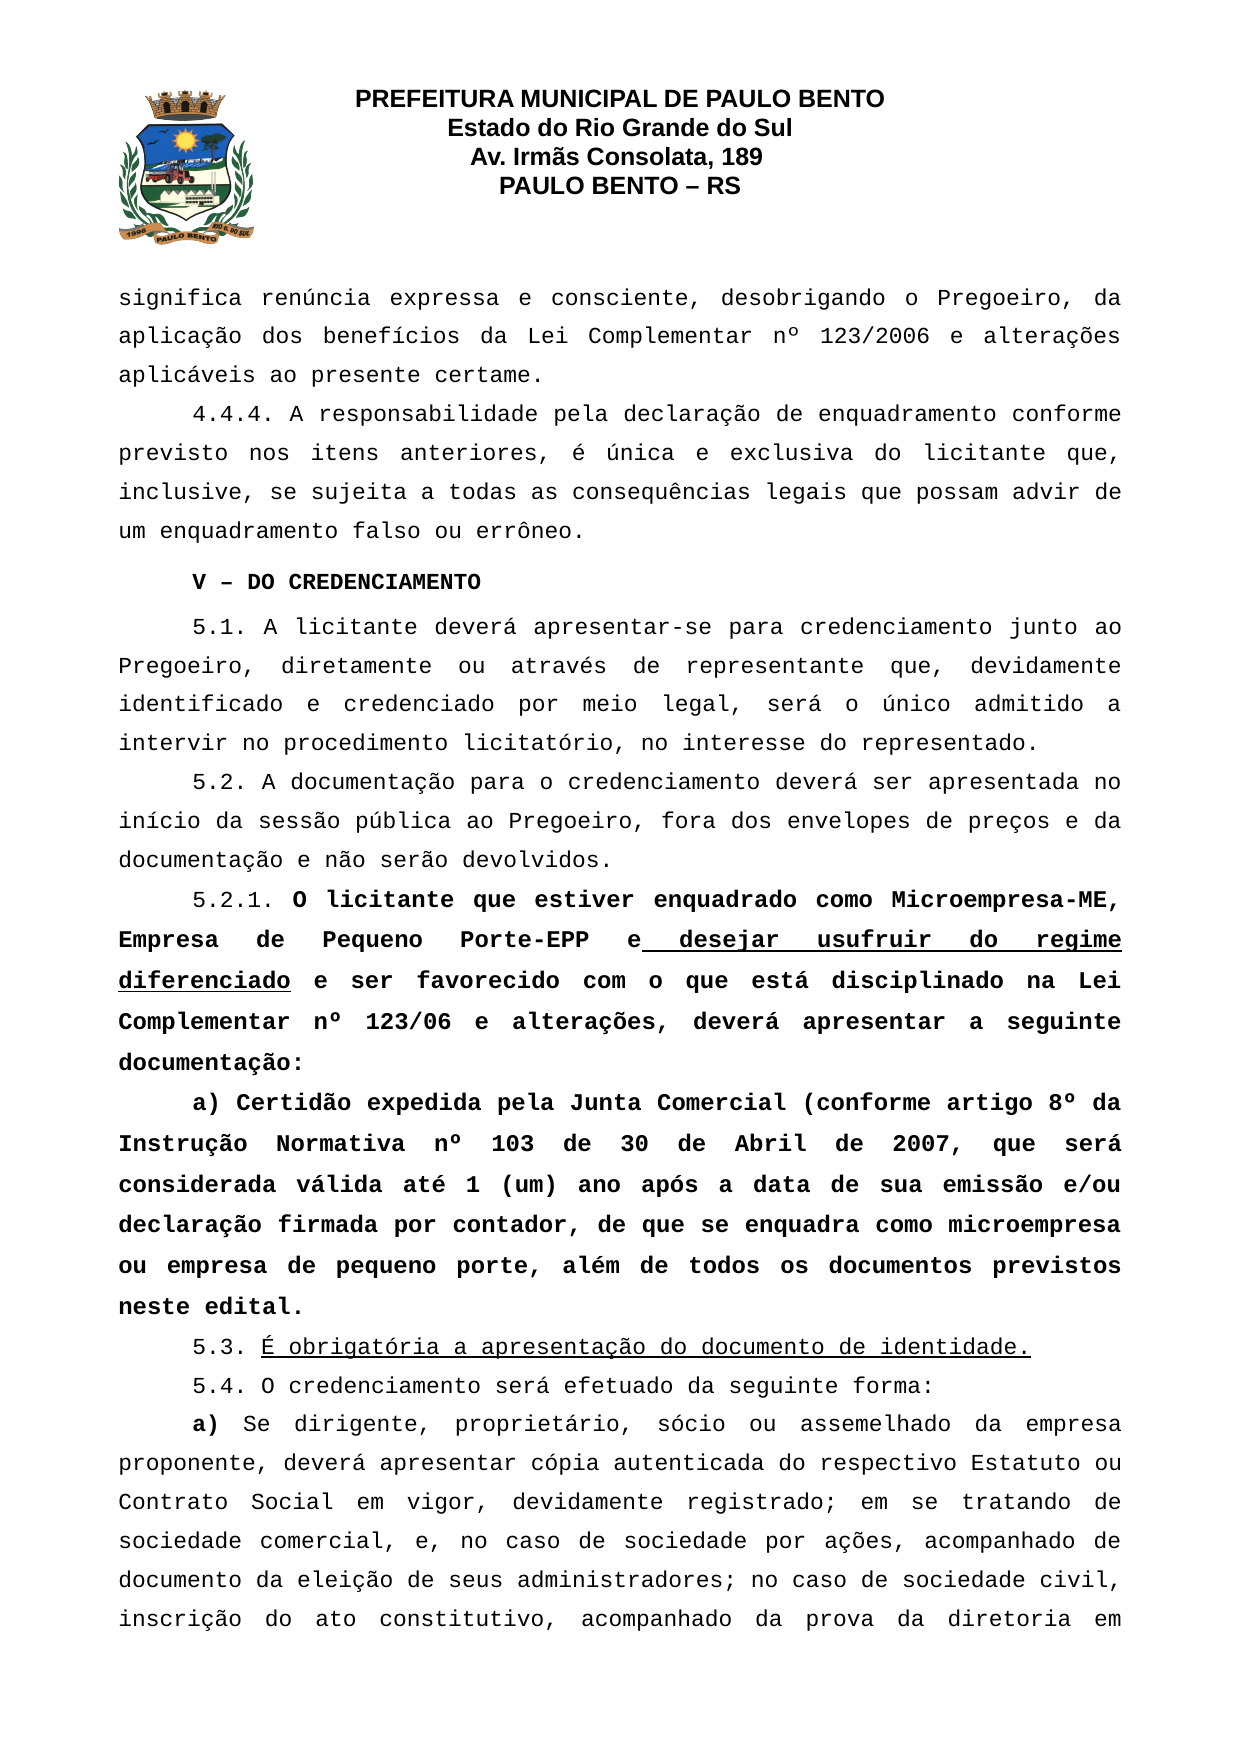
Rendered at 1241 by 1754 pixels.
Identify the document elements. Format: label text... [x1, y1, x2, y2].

text 5.3. É obrigatória a apresentação do documento de identidade. [118, 1335, 1122, 1361]
text 5.2. A documentação para o credenciamento deverá ser apresentada no início da sessão pública ao Pregoeiro, fora dos envelopes de preços e da documentação e não serão devolvidos. [118, 771, 1122, 874]
text significa renúncia expressa e consciente, desobrigando o Pregoeiro, da aplicação dos benefícios da Lei Complementar nº 123/2006 e alterações aplicáveis ao presente certame. [118, 286, 1122, 389]
text 5.1. A licitante deverá apresentar-se para credenciamento junto ao Pregoeiro, diretamente ou através de representante que, devidamente identificado e credenciado por meio legal, será o único admitido a intervir no procedimento licitatório, no interesse do representado. [118, 615, 1122, 758]
text a) Certidão expedida pela Junta Comercial (conforme artigo 8º da Instrução Normativa nº 103 de 30 de Abril de 2007, que será considerada válida até 1 (um) ano após a data de sua emissão e/ou declaração firmada por contador, de que se enquadra como microempresa ou empresa de pequeno porte, além de todos os documentos previstos neste edital. [118, 1091, 1122, 1322]
text 5.2.1. O licitante que estiver enquadrado como Microempresa-ME, Empresa de Pequeno Porte-EPP e desejar usufruir do regime diferenciado e ser favorecido com o que está disciplinado na Lei Complementar nº 123/06 e alterações, deverá apresentar a seguinte documentação: [118, 887, 1122, 1077]
text 5.4. O credenciamento será efetuado da seguinte forma: [118, 1374, 1122, 1400]
text a) Se dirigente, proprietário, sócio ou assemelhado da empresa proponente, deverá apresentar cópia autenticada do respectivo Estatuto ou Contrato Social em vigor, devidamente registrado; em se tratando de sociedade comercial, e, no caso de sociedade por ações, acompanhado de documento da eleição de seus administradores; no caso de sociedade civil, inscrição do ato constitutivo, acompanhado da prova da diretoria em [118, 1413, 1122, 1633]
picture [118, 90, 254, 245]
text V – DO CREDENCIAMENTO [118, 570, 1122, 596]
text 4.4.4. A responsabilidade pela declaração de enquadramento conforme previsto nos itens anteriores, é única e exclusiva do licitante que, inclusive, se sujeita a todas as consequências legais que possam advir de um enquadramento falso ou errôneo. [118, 402, 1122, 545]
